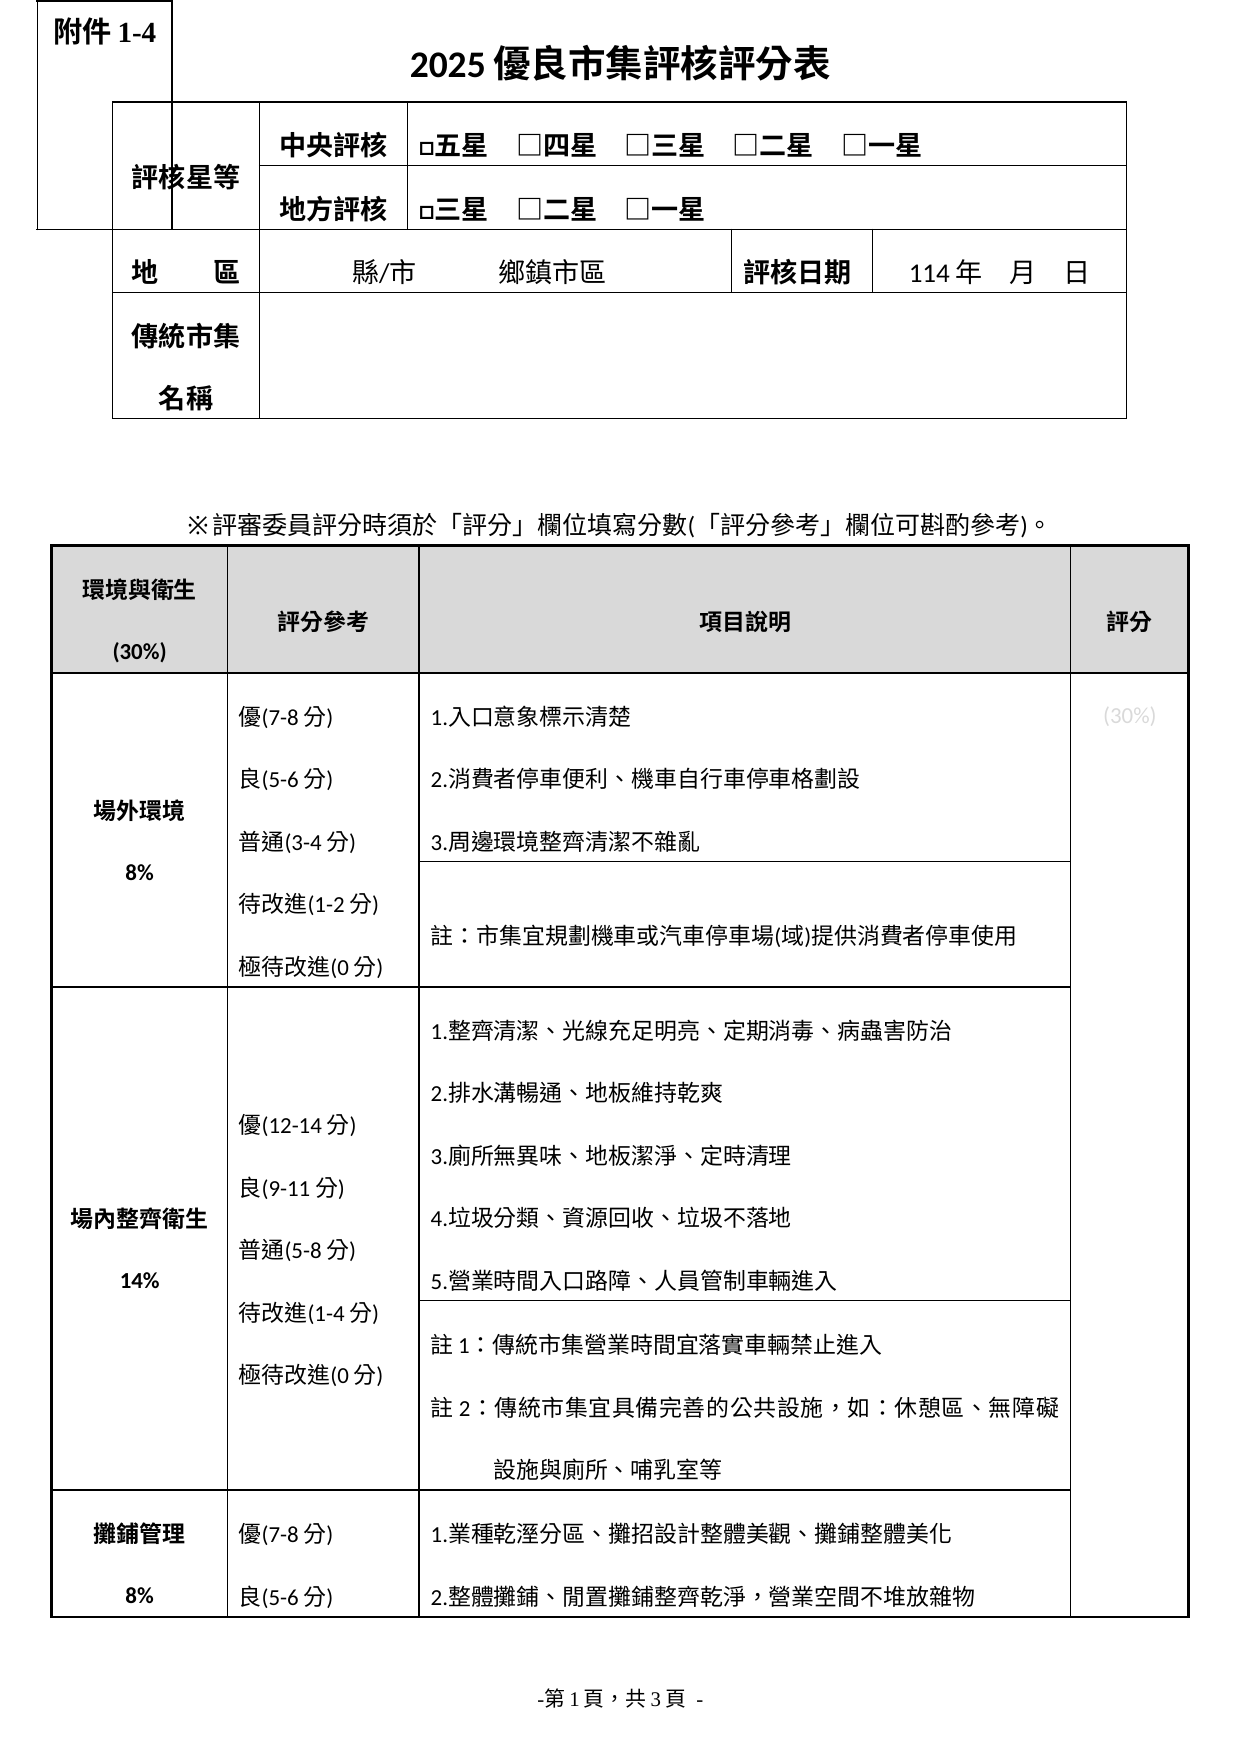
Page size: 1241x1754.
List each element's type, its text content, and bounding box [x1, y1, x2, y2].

text ※評審委員評分時須於「評分」欄位填寫分數(「評分參考」欄位可斟酌參考)。 [112, 482, 1128, 544]
table_cell (30%) [1071, 674, 1187, 1616]
table_cell 優(12-14分) 良(9-11分) 普通(5-8分) 待改進(1-4分) 極待改進(0分) [228, 988, 418, 1489]
table_cell 1.入口意象標示清楚 2.消費者停車便利、機車自行車停車格劃設 3.周邊環境整齊清潔不雜亂 [420, 674, 1070, 861]
table_cell 註：市集宜規劃機車或汽車停車場(域)提供消費者停車使用 [420, 862, 1070, 986]
table_cell 場內整齊衛生 14% [53, 988, 227, 1489]
table_header 評分 [1071, 547, 1187, 672]
table_header 評分參考 [228, 547, 418, 672]
table_cell 1.業種乾溼分區、攤招設計整體美觀、攤鋪整體美化 2.整體攤鋪、閒置攤鋪整齊乾淨，營業空間不堆放雜物 [420, 1491, 1070, 1616]
table_cell 1.整齊清潔、光線充足明亮、定期消毒、病蟲害防治 2.排水溝暢通、地板維持乾爽 3.廁所無異味、地板潔淨、定時清理 4.垃圾分類、資源回收、垃圾不落地 5.營業時間入口路障、人員管制車輛進入 [420, 988, 1070, 1300]
subtitle 2025優良市集評核評分表 [173, 19, 1128, 82]
table_cell 傳統市集名稱 [113, 293, 259, 418]
table_header 中央評核 [260, 103, 407, 165]
table_cell 場外環境 8% [53, 674, 227, 986]
subtitle 2025優良市集評核評分表 [113, 103, 171, 229]
table_cell 評核日期 [732, 230, 872, 292]
table_cell [260, 293, 1126, 418]
table_header 環境與衛生 (30%) [53, 547, 227, 672]
table_cell 縣/市 鄉鎮市區 [260, 230, 731, 292]
table_cell 地 區 [113, 230, 259, 292]
table_cell 註1：傳統市集營業時間宜落實車輛禁止進入 註2：傳統市集宜具備完善的公共設施，如：休憩區、無障礙設施與廁所、哺乳室等 [420, 1301, 1070, 1489]
table_header 項目說明 [420, 547, 1070, 672]
table_header 評核星等 [173, 103, 259, 228]
text 附件1-4 [53, 9, 156, 51]
table_cell 114年 月 日 [873, 230, 1126, 292]
table_cell 攤鋪管理 8% [53, 1491, 227, 1616]
table_cell 優(7-8分) 良(5-6分) 普通(3-4分) 待改進(1-2分) 極待改進(0分) [228, 674, 418, 986]
table_cell □三星 □二星 □一星 [408, 166, 1126, 228]
subtitle 2025優良市集評核評分表 [38, 2, 171, 229]
table_cell 優(7-8分) 良(5-6分) [228, 1491, 418, 1616]
table_cell 地方評核 [260, 166, 407, 228]
table_header □五星 □四星 □三星 □二星 □一星 [408, 103, 1126, 165]
